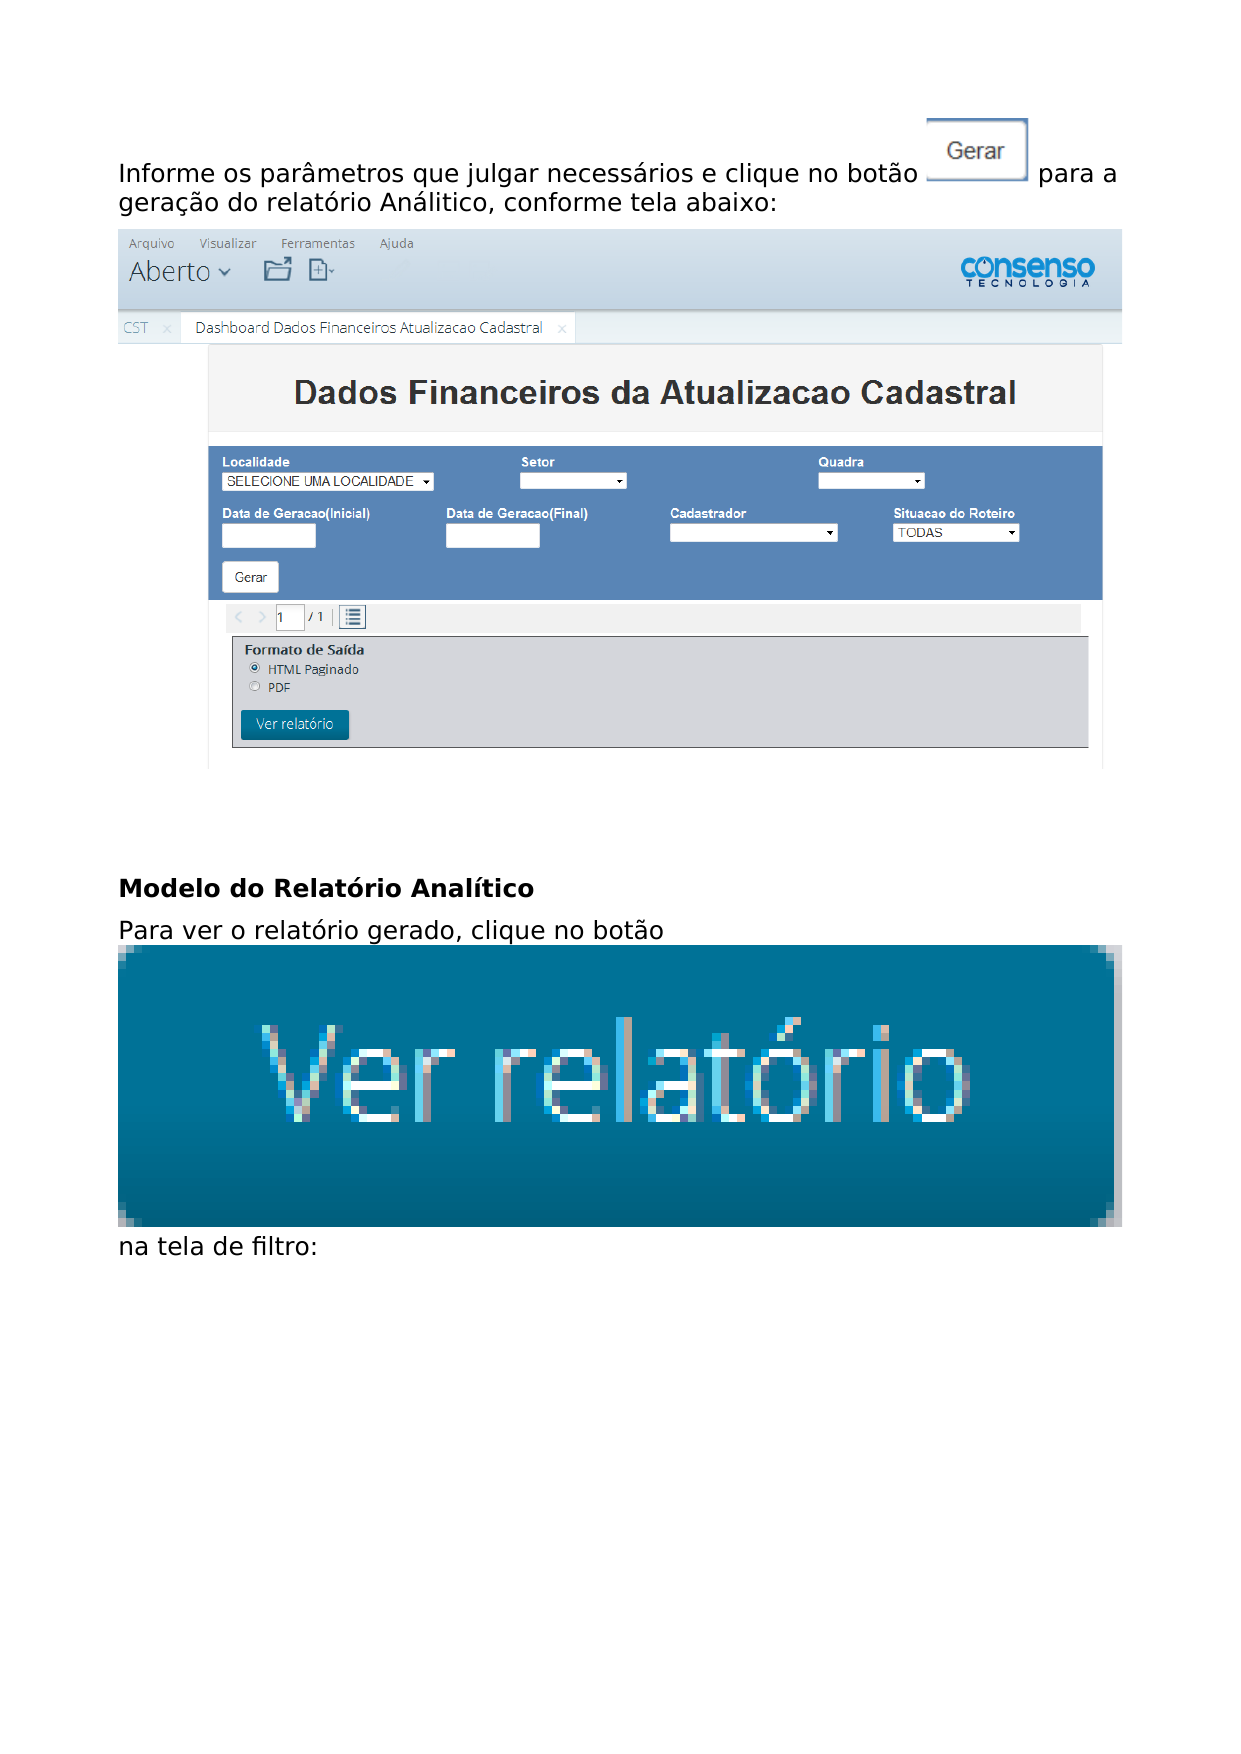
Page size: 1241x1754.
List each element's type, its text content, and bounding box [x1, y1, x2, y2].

picture [898, 1050, 969, 1121]
picture [416, 1050, 454, 1121]
picture [874, 1026, 888, 1040]
picture [926, 118, 1030, 183]
picture [1091, 945, 1123, 1227]
picture [263, 1026, 342, 1121]
picture [641, 1050, 703, 1121]
picture [118, 1203, 141, 1227]
picture [746, 1050, 816, 1121]
picture [336, 1050, 406, 1121]
picture [874, 1050, 888, 1121]
picture [537, 1050, 607, 1121]
picture [705, 1034, 744, 1121]
picture [617, 1018, 631, 1121]
subtitle Modelo do Relatório Analítico [118, 874, 1122, 904]
text Para ver o relatório gerado, clique no botão [118, 916, 1122, 945]
picture [496, 1050, 535, 1121]
text na tela de filtro: [118, 1227, 1122, 1261]
picture [770, 1018, 800, 1040]
picture [118, 945, 141, 968]
picture [826, 1050, 864, 1121]
picture [118, 229, 1123, 773]
text Informe os parâmetros que julgar necessários e clique no botão para a geração do relatório Análitico, conforme tela abaixo: [118, 118, 1122, 217]
